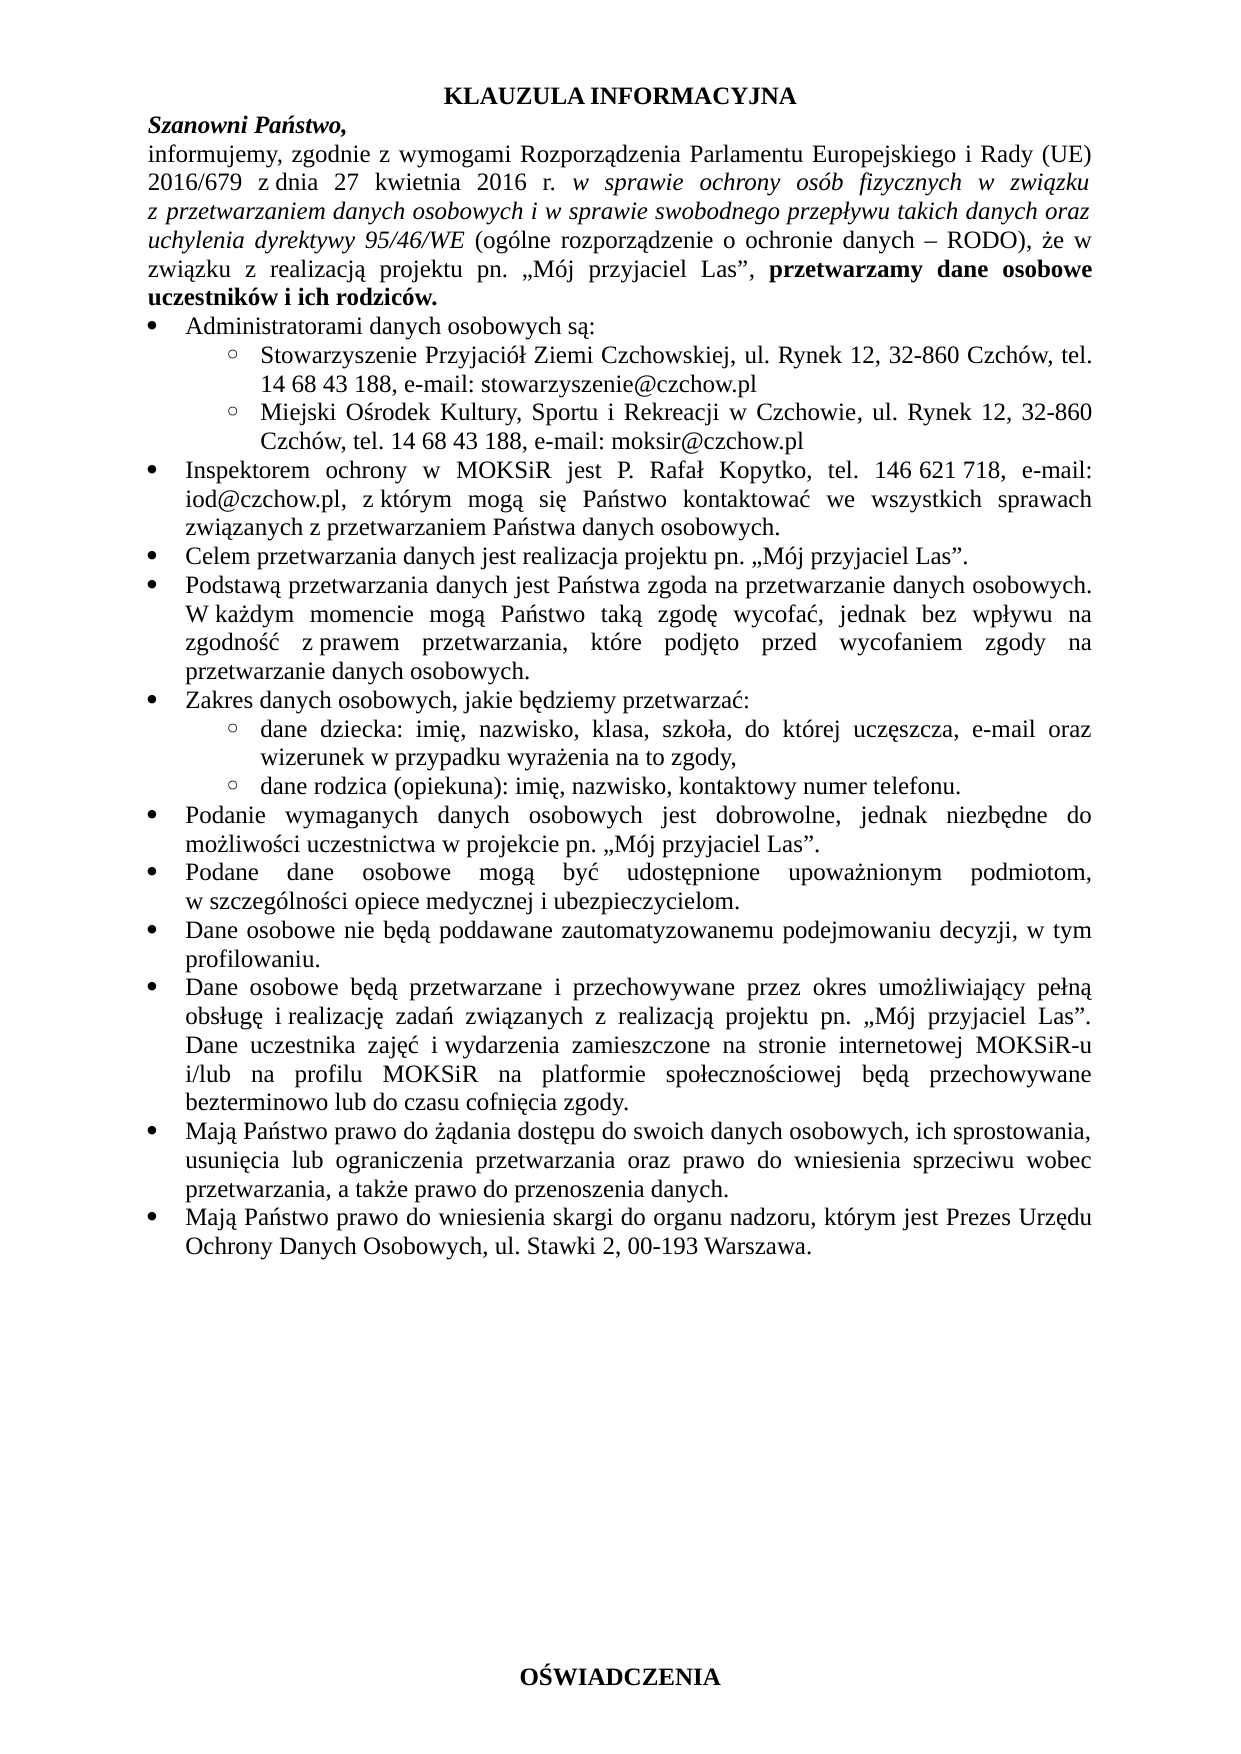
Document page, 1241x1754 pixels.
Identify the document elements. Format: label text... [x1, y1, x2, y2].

list Stowarzyszenie Przyjaciół Ziemi Czchowskiej, ul. Rynek 12, 32-860 Czchów, tel. 14 68 43 188, e-mail: stowarzyszenie@czchow.pl [223, 340, 1093, 397]
list Mają Państwo prawo do wniesienia skargi do organu nadzoru, którym jest Prezes Urzędu Ochrony Danych Osobowych, ul. Stawki 2, 00-193 Warszawa. [148, 1202, 1093, 1260]
list Podanie wymaganych danych osobowych jest dobrowolne, jednak niezbędne do możliwości uczestnictwa w projekcie pn. „Mój przyjaciel Las”. [148, 800, 1093, 857]
list Mają Państwo prawo do żądania dostępu do swoich danych osobowych, ich sprostowania, usunięcia lub ograniczenia przetwarzania oraz prawo do wniesienia sprzeciwu wobec przetwarzania, a także prawo do przenoszenia danych. [148, 1116, 1093, 1202]
list Podane dane osobowe mogą być udostępnione upoważnionym podmiotom, w szczególności opiece medycznej i ubezpieczycielom. [148, 857, 1093, 915]
list Zakres danych osobowych, jakie będziemy przetwarzać: [148, 685, 1093, 714]
list Celem przetwarzania danych jest realizacja projektu pn. „Mój przyjaciel Las”. [148, 541, 1093, 570]
list Administratorami danych osobowych są: [148, 311, 1093, 340]
list Dane osobowe będą przetwarzane i przechowywane przez okres umożliwiający pełną obsługę i realizację zadań związanych z realizacją projektu pn. „Mój przyjaciel Las”. Dane uczestnika zajęć i wydarzenia zamieszczone na stronie internetowej MOKSiR-u i/lub na profilu MOKSiR na platformie społecznościowej będą przechowywane bezterminowo lub do czasu cofnięcia zgody. [148, 972, 1093, 1116]
list dane rodzica (opiekuna): imię, nazwisko, kontaktowy numer telefonu. [223, 771, 1093, 800]
list Miejski Ośrodek Kultury, Sportu i Rekreacji w Czchowie, ul. Rynek 12, 32-860 Czchów, tel. 14 68 43 188, e-mail: moksir@czchow.pl [223, 397, 1093, 455]
list Inspektorem ochrony w MOKSiR jest P. Rafał Kopytko, tel. 146 621 718, e-mail: iod@czchow.pl, z którym mogą się Państwo kontaktować we wszystkich sprawach związanych z przetwarzaniem Państwa danych osobowych. [148, 455, 1093, 541]
text KLAUZULA INFORMACYJNA [148, 81, 1093, 110]
text informujemy, zgodnie z wymogami Rozporządzenia Parlamentu Europejskiego i Rady (UE) 2016/679 z dnia 27 kwietnia 2016 r. w sprawie ochrony osób fizycznych w związku z przetwarzaniem danych osobowych i w sprawie swobodnego przepływu takich danych oraz uchylenia dyrektywy 95/46/WE (ogólne rozporządzenie o ochronie danych – RODO), że w związku z realizacją projektu pn. „Mój przyjaciel Las”, przetwarzamy dane osobowe uczestników i ich rodziców. [148, 139, 1093, 311]
list Podstawą przetwarzania danych jest Państwa zgoda na przetwarzanie danych osobowych. W każdym momencie mogą Państwo taką zgodę wycofać, jednak bez wpływu na zgodność z prawem przetwarzania, które podjęto przed wycofaniem zgody na przetwarzanie danych osobowych. [148, 570, 1093, 685]
list dane dziecka: imię, nazwisko, klasa, szkoła, do której uczęszcza, e-mail oraz wizerunek w przypadku wyrażenia na to zgody, [223, 714, 1093, 771]
text Szanowni Państwo, [148, 110, 1093, 139]
text OŚWIADCZENIA [148, 1662, 1093, 1691]
list Dane osobowe nie będą poddawane zautomatyzowanemu podejmowaniu decyzji, w tym profilowaniu. [148, 915, 1093, 972]
